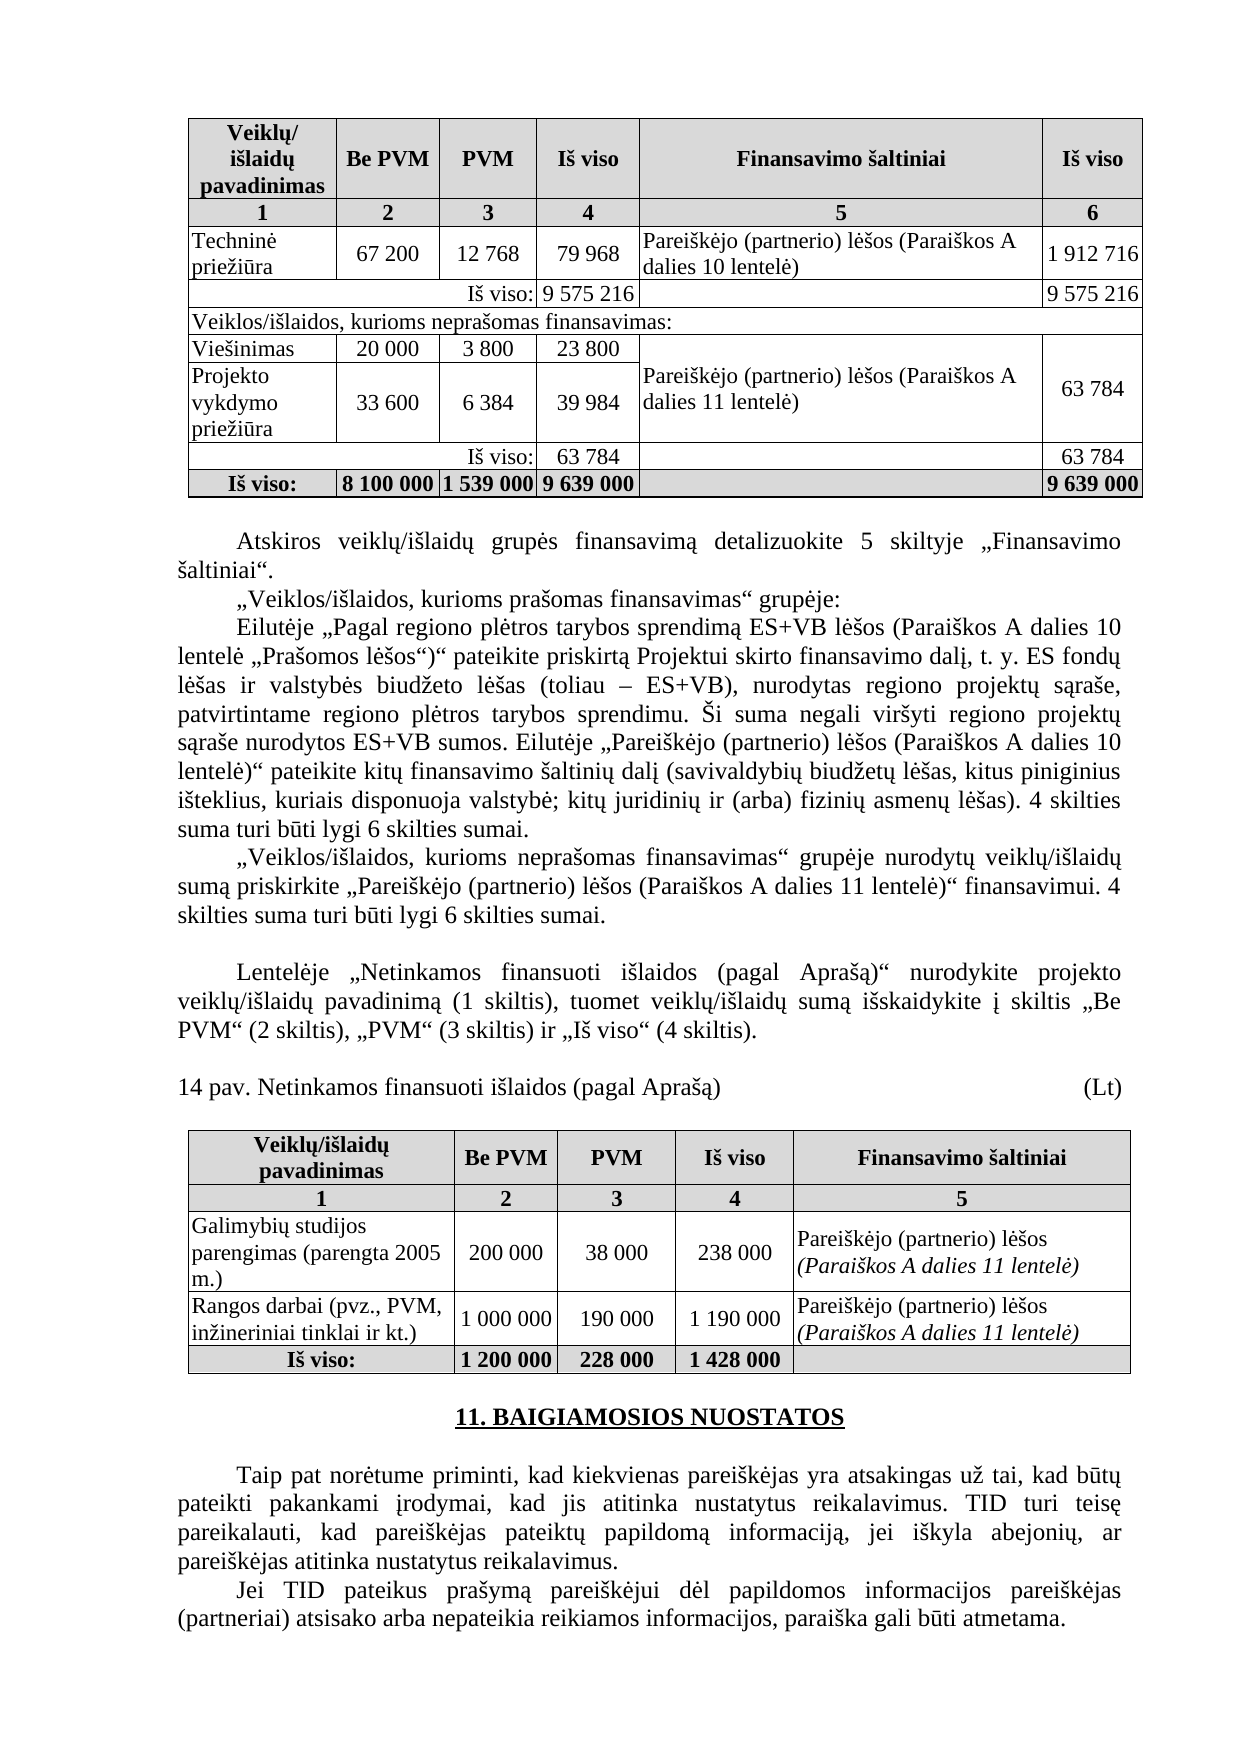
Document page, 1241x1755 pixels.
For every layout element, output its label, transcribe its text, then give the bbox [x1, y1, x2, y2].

table_cell 63 784 [1043, 443, 1142, 469]
table_header Veiklų/išlaidų pavadinimas [189, 1131, 454, 1184]
table_header PVM [440, 119, 536, 198]
table_header Be PVM [337, 119, 439, 198]
table_cell 33 600 [337, 363, 439, 442]
table_cell 39 984 [537, 363, 639, 442]
table_cell 1 200 000 [455, 1346, 557, 1372]
text 11. BAIGIAMOSIOS NUOSTATOS [177, 1402, 1122, 1431]
table_cell Pareiškėjo (partnerio) lėšos (Paraiškos A dalies 11 lentelė) [640, 335, 1042, 442]
table_cell Rangos darbai (pvz., PVM, inžineriniai tinklai ir kt.) [189, 1292, 454, 1345]
table_cell Galimybių studijos parengimas (parengta 2005 m.) [189, 1212, 454, 1291]
table_cell Pareiškėjo (partnerio) lėšos (Paraiškos A dalies 11 lentelė) [794, 1212, 1130, 1291]
table_cell 9 639 000 [537, 470, 639, 496]
table_cell 12 768 [440, 227, 536, 279]
table_cell 4 [537, 199, 639, 226]
table_cell Viešinimas [189, 335, 336, 362]
table_cell 1 912 716 [1043, 227, 1142, 279]
table_cell 9 575 216 [537, 280, 639, 307]
table_header Finansavimo šaltiniai [640, 119, 1042, 198]
text „Veiklos/išlaidos, kurioms prašomas finansavimas“ grupėje: [177, 584, 1122, 612]
table_cell Projekto vykdymo priežiūra [189, 363, 336, 442]
table_header Iš viso [1043, 119, 1142, 198]
table_cell 1 539 000 [440, 470, 536, 496]
text Jei TID pateikus prašymą pareiškėjui dėl papildomos informacijos pareiškėjas (partneriai) atsisako arba nepateikia reikiamos informacijos, paraiška gali būti atmetama. [177, 1575, 1122, 1632]
table_cell Pareiškėjo (partnerio) lėšos (Paraiškos A dalies 11 lentelė) [794, 1292, 1130, 1345]
table_cell 1 000 000 [455, 1292, 557, 1345]
table_cell Veiklos/išlaidos, kurioms neprašomas finansavimas: [189, 308, 1142, 334]
table_cell [640, 443, 1042, 469]
table_cell Iš viso: [189, 1346, 454, 1372]
table_header Be PVM [455, 1131, 557, 1184]
text Eilutėje „Pagal regiono plėtros tarybos sprendimą ES+VB lėšos (Paraiškos A dalies 10 lentelė „Prašomos lėšos“)“ pateikite priskirtą Projektui skirto finansavimo dalį, t. y. ES fondų lėšas ir valstybės biudžeto lėšas (toliau – ES+VB), nurodytas regiono projektų sąraše, patvirtintame regiono plėtros tarybos sprendimu. Ši suma negali viršyti regiono projektų sąraše nurodytos ES+VB sumos. Eilutėje „Pareiškėjo (partnerio) lėšos (Paraiškos A dalies 10 lentelė)“ pateikite kitų finansavimo šaltinių dalį (savivaldybių biudžetų lėšas, kitus piniginius išteklius, kuriais disponuoja valstybė; kitų juridinių ir (arba) fizinių asmenų lėšas). 4 skilties suma turi būti lygi 6 skilties sumai. [177, 612, 1122, 842]
table_cell 2 [337, 199, 439, 226]
table_cell 20 000 [337, 335, 439, 362]
table_cell 200 000 [455, 1212, 557, 1291]
table_cell 190 000 [558, 1292, 675, 1345]
table_cell 3 [558, 1185, 675, 1211]
text Atskiros veiklų/išlaidų grupės finansavimą detalizuokite 5 skiltyje „Finansavimo šaltiniai“. [177, 526, 1122, 584]
table_cell 3 [440, 199, 536, 226]
table_cell 8 100 000 [337, 470, 439, 496]
table_cell Pareiškėjo (partnerio) lėšos (Paraiškos A dalies 10 lentelė) [640, 227, 1042, 279]
table_cell [794, 1346, 1130, 1372]
table_cell 1 428 000 [676, 1346, 793, 1372]
table_cell 1 [189, 199, 336, 226]
table_header Iš viso [676, 1131, 793, 1184]
table_cell 3 800 [440, 335, 536, 362]
table_cell [640, 280, 1042, 307]
table_cell 63 784 [537, 443, 639, 469]
text 14 pav. Netinkamos finansuoti išlaidos (pagal Aprašą) (Lt) [177, 1072, 1122, 1101]
table_cell 23 800 [537, 335, 639, 362]
table_header Iš viso [537, 119, 639, 198]
table_cell 38 000 [558, 1212, 675, 1291]
table_cell 5 [794, 1185, 1130, 1211]
table_cell 2 [455, 1185, 557, 1211]
table_cell 6 [1043, 199, 1142, 226]
table_cell 6 384 [440, 363, 536, 442]
table_cell 4 [676, 1185, 793, 1211]
table_cell 79 968 [537, 227, 639, 279]
text „Veiklos/išlaidos, kurioms neprašomas finansavimas“ grupėje nurodytų veiklų/išlaidų sumą priskirkite „Pareiškėjo (partnerio) lėšos (Paraiškos A dalies 11 lentelė)“ finansavimui. 4 skilties suma turi būti lygi 6 skilties sumai. [177, 842, 1122, 929]
table_cell 9 575 216 [1043, 280, 1142, 307]
table_header PVM [558, 1131, 675, 1184]
table_cell 67 200 [337, 227, 439, 279]
table_cell 238 000 [676, 1212, 793, 1291]
table_cell 63 784 [1043, 335, 1142, 442]
text Lentelėje „Netinkamos finansuoti išlaidos (pagal Aprašą)“ nurodykite projekto veiklų/išlaidų pavadinimą (1 skiltis), tuomet veiklų/išlaidų sumą išskaidykite į skiltis „Be PVM“ (2 skiltis), „PVM“ (3 skiltis) ir „Iš viso“ (4 skiltis). [177, 957, 1122, 1044]
table_cell 9 639 000 [1043, 470, 1142, 496]
table_cell [640, 470, 1042, 496]
table_header Veiklų/ išlaidų pavadinimas [189, 119, 336, 198]
table_cell 1 190 000 [676, 1292, 793, 1345]
table_cell Iš viso: [189, 280, 536, 307]
table_cell Techninė priežiūra [189, 227, 336, 279]
table_cell Iš viso: [189, 443, 536, 469]
text Taip pat norėtume priminti, kad kiekvienas pareiškėjas yra atsakingas už tai, kad būtų pateikti pakankami įrodymai, kad jis atitinka nustatytus reikalavimus. TID turi teisę pareikalauti, kad pareiškėjas pateiktų papildomą informaciją, jei iškyla abejonių, ar pareiškėjas atitinka nustatytus reikalavimus. [177, 1460, 1122, 1575]
table_cell 228 000 [558, 1346, 675, 1372]
table_cell 1 [189, 1185, 454, 1211]
table_header Finansavimo šaltiniai [794, 1131, 1130, 1184]
table_cell 5 [640, 199, 1042, 226]
table_cell Iš viso: [189, 470, 336, 496]
